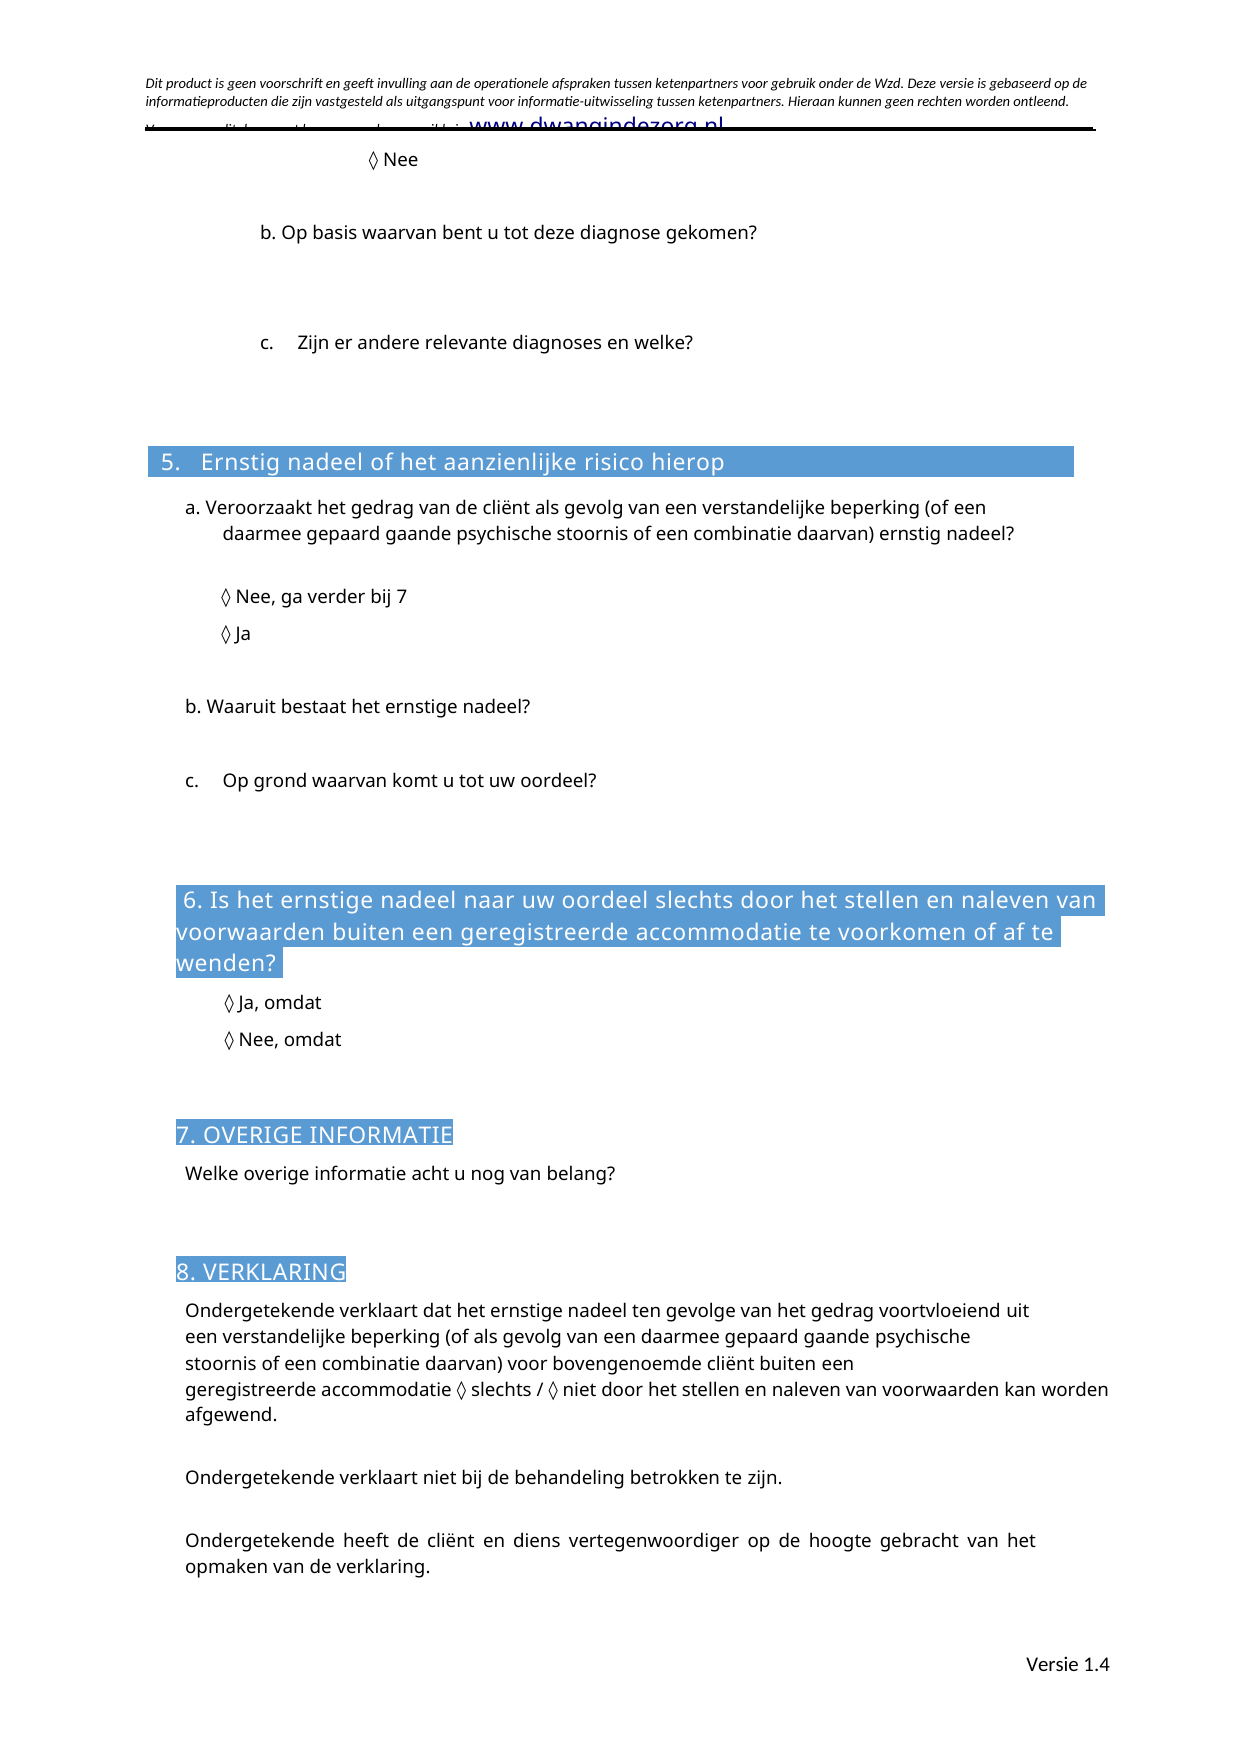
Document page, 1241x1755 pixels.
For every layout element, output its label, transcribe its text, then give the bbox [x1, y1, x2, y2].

text ◊ Nee, ga verder bij 7 [221, 584, 1113, 609]
text Ondergetekende heeft de cliënt en diens vertegenwoordiger op de hoogte gebracht van het [185, 1527, 1113, 1553]
text b. Waaruit bestaat het ernstige nadeel? [67, 694, 1113, 719]
text Ondergetekende verklaart niet bij de behandeling betrokken te zijn. [185, 1464, 1113, 1490]
text Welke overige informatie acht u nog van belang? [185, 1160, 1113, 1186]
text a. Veroorzaakt het gedrag van de cliënt als gevolg van een verstandelijke beperking (of een [185, 494, 1113, 520]
text ◊ Nee, omdat [224, 1026, 1113, 1052]
text c. Op grond waarvan komt u tot uw oordeel? [89, 767, 1113, 793]
text geregistreerde accommodatie ◊ slechts / ◊ niet door het stellen en naleven van voorwaarden kan worden afgewend. [185, 1376, 1113, 1427]
text stoornis of een combinatie daarvan) voor bovengenoemde cliënt buiten een [185, 1350, 1113, 1375]
list 5. Ernstig nadeel of het aanzienlijke risico hierop [89, 446, 1113, 477]
text daarmee gepaard gaande psychische stoornis of een combinatie daarvan) ernstig nadeel? [222, 521, 1113, 546]
text 7. OVERIGE INFORMATIE [176, 1119, 1102, 1145]
text 8. VERKLARING [176, 1256, 1102, 1282]
text ◊ Ja [221, 620, 1113, 646]
text opmaken van de verklaring. [185, 1554, 1113, 1579]
text c. Zijn er andere relevante diagnoses en welke? [89, 329, 1113, 355]
text ◊ Nee [369, 146, 1113, 171]
text Ondergetekende verklaart dat het ernstige nadeel ten gevolge van het gedrag voortvloeiend uit [185, 1297, 1113, 1323]
text ◊ Ja, omdat [224, 989, 1113, 1015]
text een verstandelijke beperking (of als gevolg van een daarmee gepaard gaande psychische [185, 1323, 1113, 1349]
text b. Op basis waarvan bent u tot deze diagnose gekomen? [67, 219, 1113, 245]
text 6. Is het ernstige nadeel naar uw oordeel slechts door het stellen en naleven van voorwaarden buiten een geregistreerde accommodatie te voorkomen of af te wenden? CRITERIA WZD [176, 884, 1113, 978]
